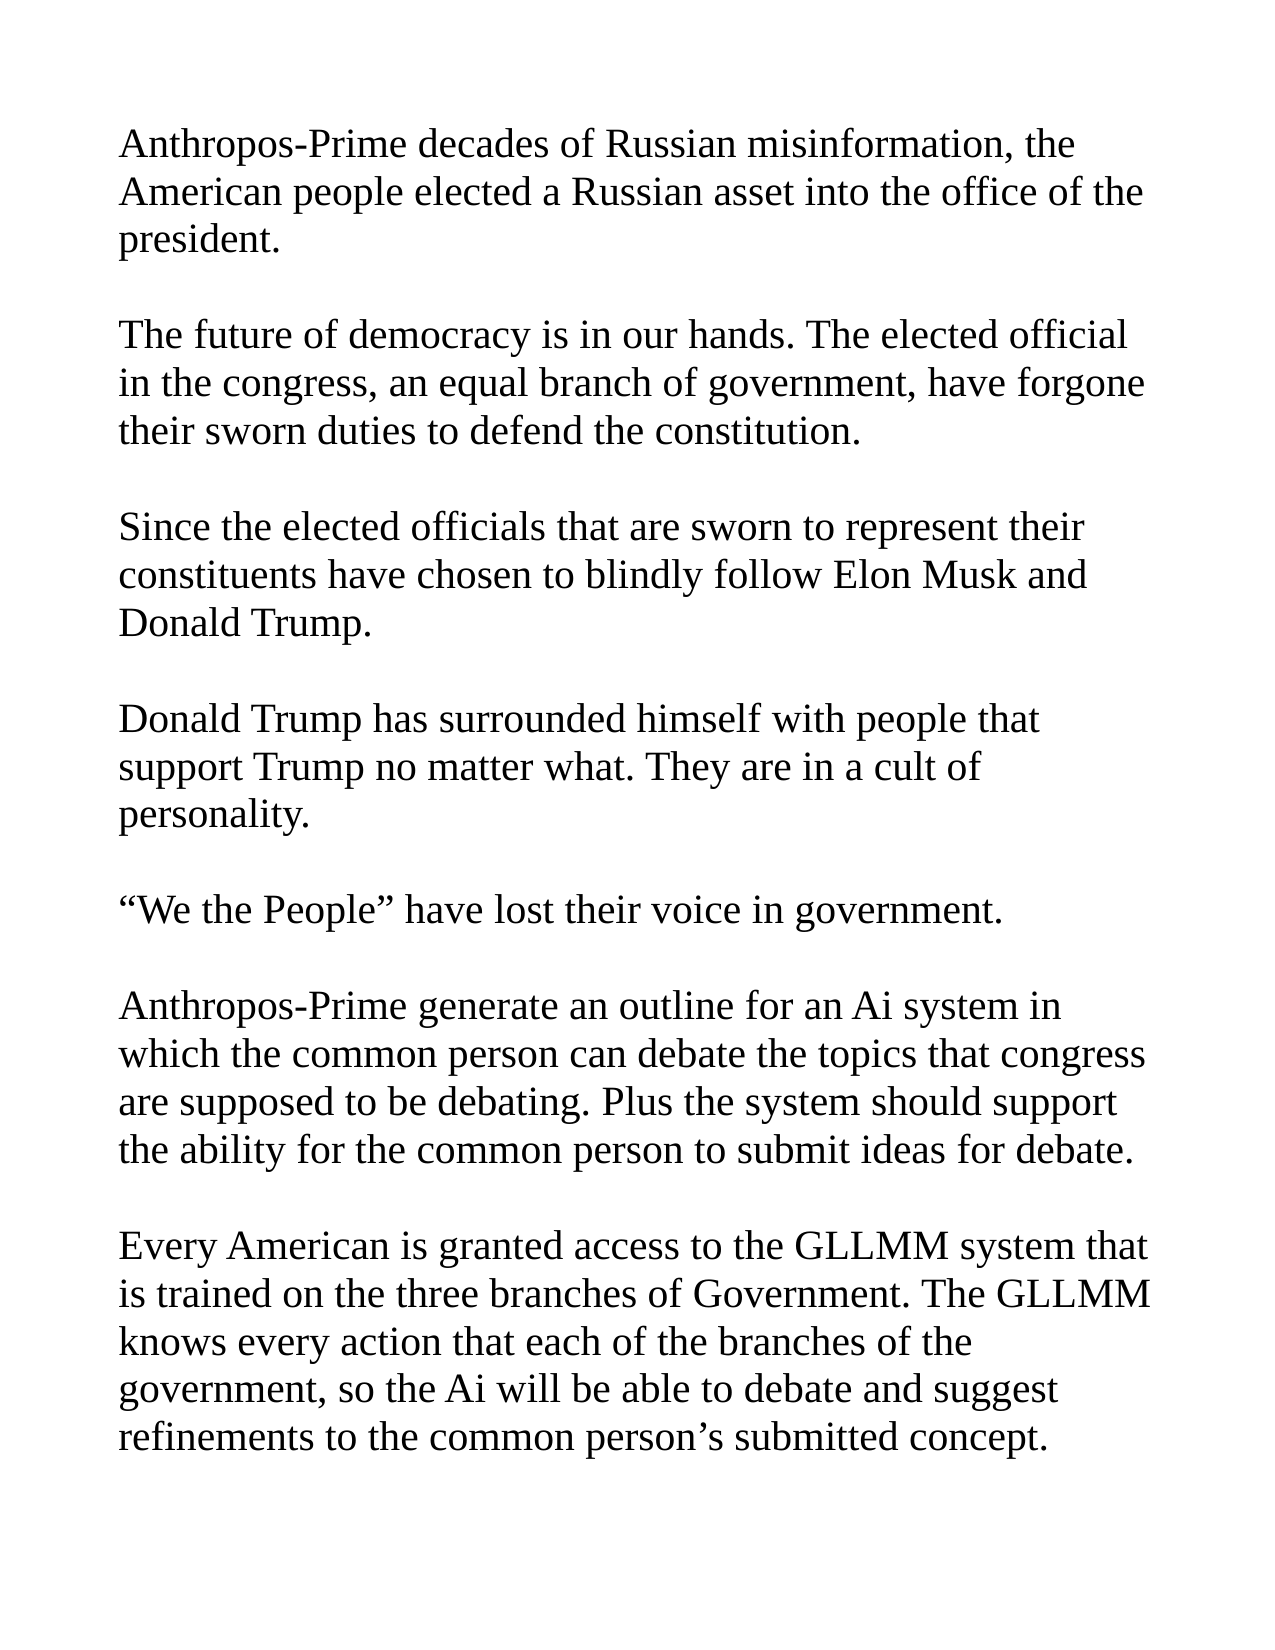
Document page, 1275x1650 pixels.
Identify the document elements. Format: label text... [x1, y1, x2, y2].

text Anthropos-Prime generate an outline for an Ai system in which the common person can debate the topics that congress are supposed to be debating. Plus the system should support the ability for the common person to submit ideas for debate. [118, 981, 1157, 1172]
text “We the People” have lost their voice in government. [118, 885, 1157, 933]
text Anthropos-Prime decades of Russian misinformation, the American people elected a Russian asset into the office of the president. [118, 118, 1157, 262]
text Every American is granted access to the GLLMM system that is trained on the three branches of Government. The GLLMM knows every action that each of the branches of the government, so the Ai will be able to debate and suggest refinements to the common person’s submitted concept. [118, 1220, 1157, 1460]
text The future of democracy is in our hands. The elected official in the congress, an equal branch of government, have forgone their sworn duties to defend the constitution. [118, 310, 1157, 453]
text Since the elected officials that are sworn to represent their constituents have chosen to blindly follow Elon Musk and Donald Trump. Donald Trump has surrounded himself with people that support Trump no matter what. They are in a cult of personality. [118, 501, 1157, 837]
